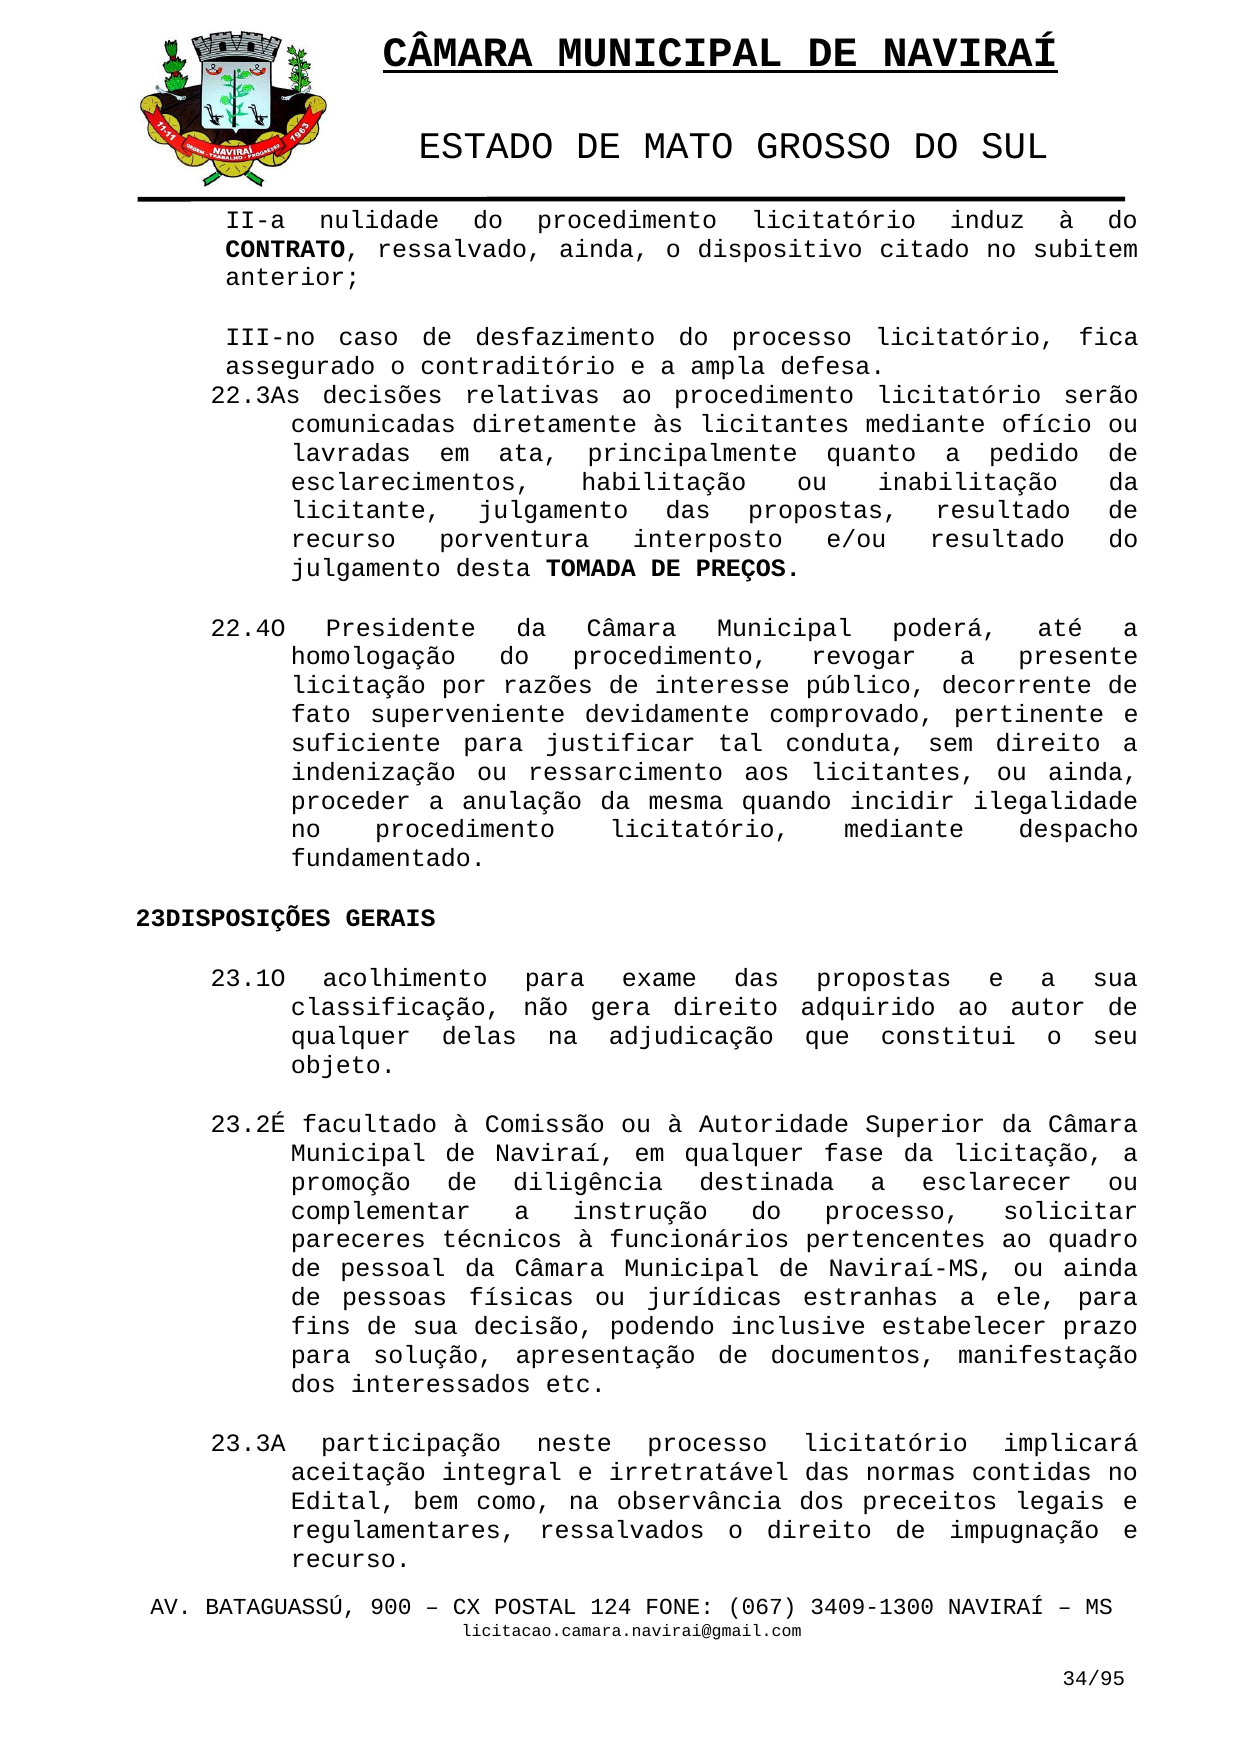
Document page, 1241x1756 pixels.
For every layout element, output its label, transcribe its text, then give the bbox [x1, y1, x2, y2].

list DISPOSIÇÕES GERAIS [90, 905, 1158, 934]
list A participação neste processo licitatório implicará aceitação integral e irretratável das normas contidas no Edital, bem como, na observância dos preceitos legais e regulamentares, ressalvados o direito de impugnação e recurso. [55, 1431, 1138, 1574]
list É facultado à Comissão ou à Autoridade Superior da Câmara Municipal de Naviraí, em qualquer fase da licitação, a promoção de diligência destinada a esclarecer ou complementar a instrução do processo, solicitar pareceres técnicos à funcionários pertencentes ao quadro de pessoal da Câmara Municipal de Naviraí-MS, ou ainda de pessoas físicas ou jurídicas estranhas a ele, para fins de sua decisão, podendo inclusive estabelecer prazo para solução, apresentação de documentos, manifestação dos interessados etc. [55, 1112, 1138, 1400]
list no caso de desfazimento do processo licitatório, fica assegurado o contraditório e a ampla defesa. [135, 324, 1138, 382]
list a nulidade do procedimento licitatório induz à do CONTRATO, ressalvado, ainda, o dispositivo citado no subitem anterior; [135, 207, 1138, 293]
list O Presidente da Câmara Municipal poderá, até a homologação do procedimento, revogar a presente licitação por razões de interesse público, decorrente de fato superveniente devidamente comprovado, pertinente e suficiente para justificar tal conduta, sem direito a indenização ou ressarcimento aos licitantes, ou ainda, proceder a anulação da mesma quando incidir ilegalidade no procedimento licitatório, mediante despacho fundamentado. [55, 615, 1138, 874]
list As decisões relativas ao procedimento licitatório serão comunicadas diretamente às licitantes mediante ofício ou lavradas em ata, principalmente quanto a pedido de esclarecimentos, habilitação ou inabilitação da licitante, julgamento das propostas, resultado de recurso porventura interposto e/ou resultado do julgamento desta TOMADA DE PREÇOS. [55, 383, 1138, 584]
list O acolhimento para exame das propostas e a sua classificação, não gera direito adquirido ao autor de qualquer delas na adjudicação que constitui o seu objeto. [55, 966, 1138, 1081]
